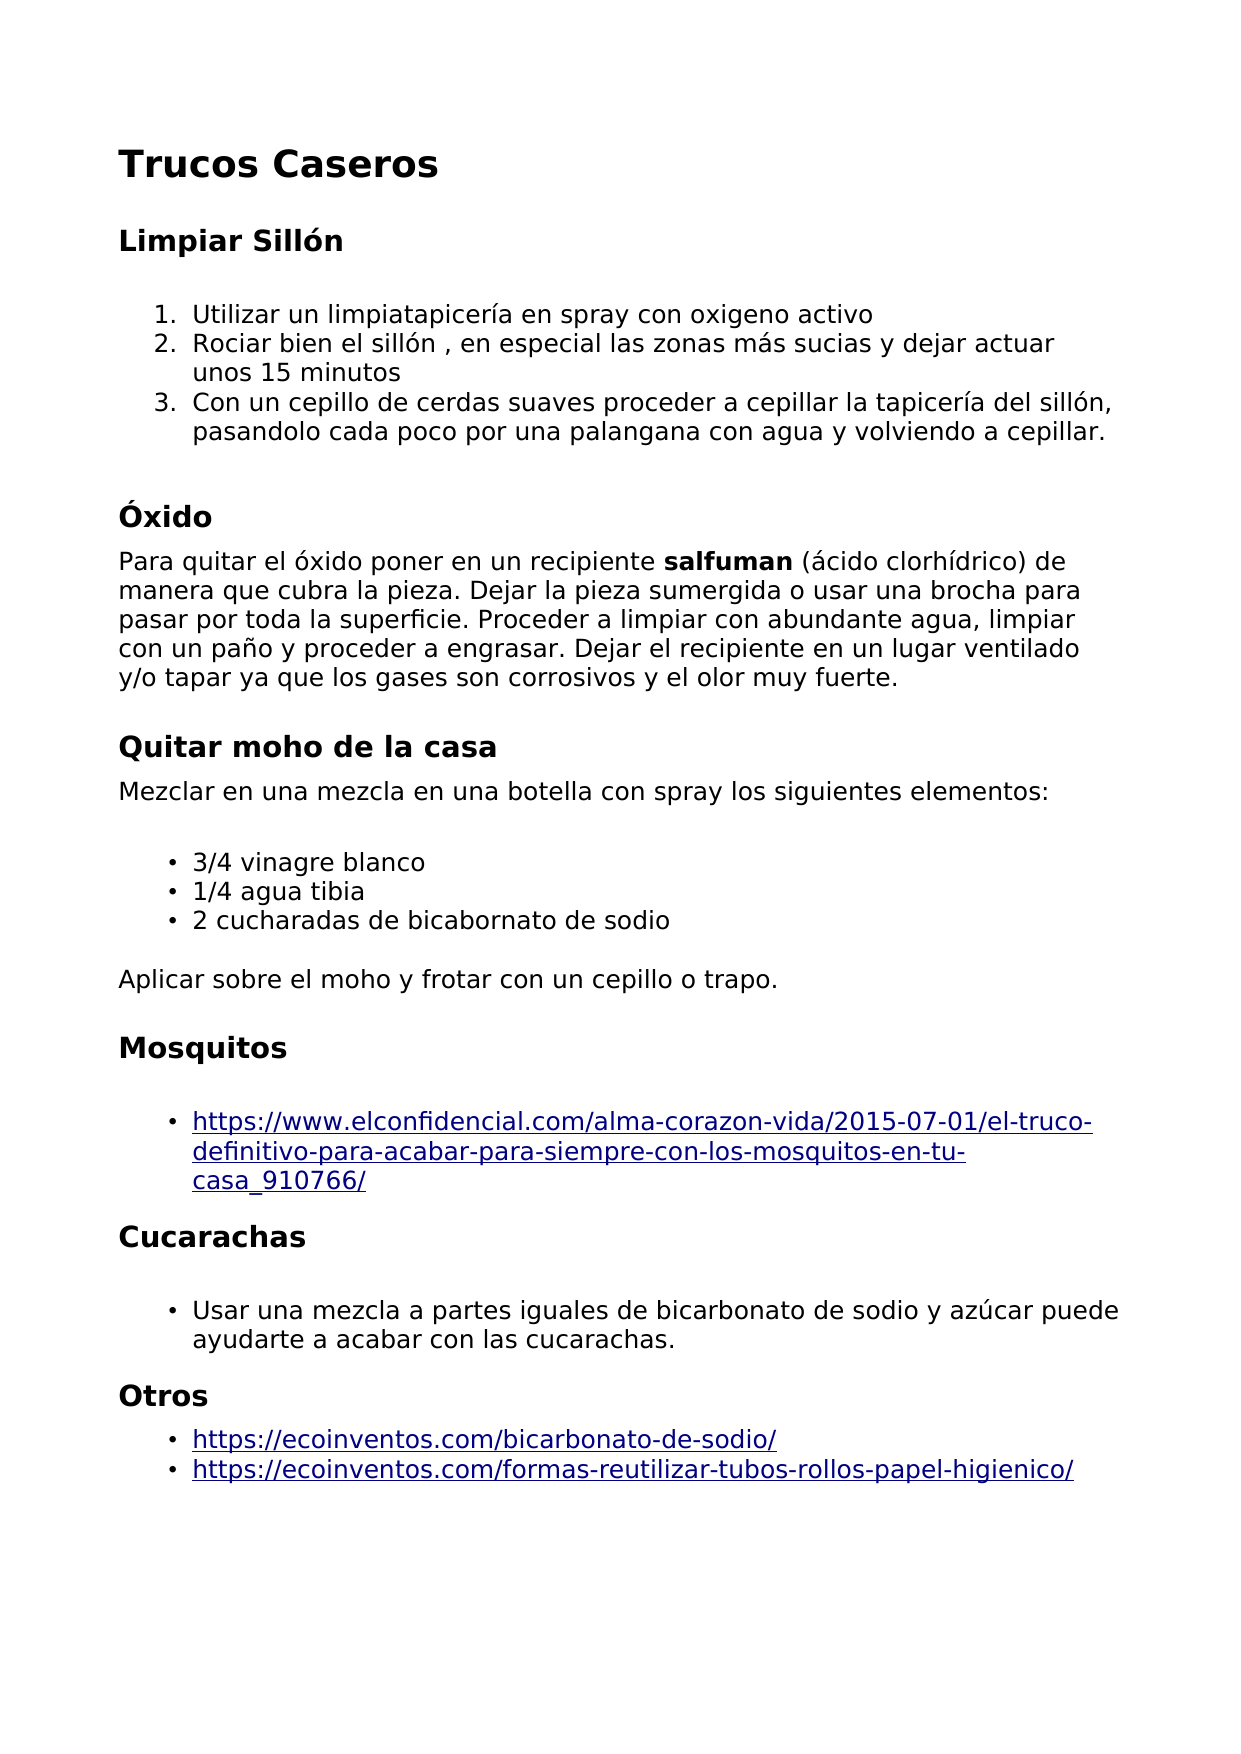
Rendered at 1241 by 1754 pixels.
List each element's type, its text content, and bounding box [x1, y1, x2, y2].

list https://ecoinventos.com/bicarbonato-de-sodio/ [177, 1426, 1122, 1455]
text Para quitar el óxido poner en un recipiente salfuman (ácido clorhídrico) de manera que cubra la pieza. Dejar la pieza sumergida o usar una brocha para pasar por toda la superficie. Proceder a limpiar con abundante agua, limpiar con un paño y proceder a engrasar. Dejar el recipiente en un lugar ventilado y/o tapar ya que los gases son corrosivos y el olor muy fuerte. [118, 547, 1122, 693]
subtitle Óxido [118, 501, 1122, 534]
list Usar una mezcla a partes iguales de bicarbonato de sodio y azúcar puede ayudarte a acabar con las cucarachas. [177, 1296, 1122, 1354]
subtitle Trucos Caseros [118, 143, 1122, 187]
list 3/4 vinagre blanco [177, 848, 1122, 877]
list Rociar bien el sillón , en especial las zonas más sucias y dejar actuar unos 15 minutos [177, 329, 1122, 388]
subtitle Otros [118, 1379, 1122, 1413]
subtitle Quitar moho de la casa [118, 730, 1122, 764]
subtitle Mosquitos [118, 1032, 1122, 1066]
text Mezclar en una mezcla en una botella con spray los siguientes elementos: [118, 777, 1122, 806]
list 1/4 agua tibia [177, 877, 1122, 906]
list Utilizar un limpiatapicería en spray con oxigeno activo [177, 300, 1122, 329]
list https://www.elconfidencial.com/alma-corazon-vida/2015-07-01/el-truco-definitivo-para-acabar-para-siempre-con-los-mosquitos-en-tu-casa_910766/ [177, 1107, 1122, 1195]
list Con un cepillo de cerdas suaves proceder a cepillar la tapicería del sillón, pasandolo cada poco por una palangana con agua y volviendo a cepillar. [177, 388, 1122, 446]
list 2 cucharadas de bicabornato de sodio [177, 906, 1122, 935]
list https://ecoinventos.com/formas-reutilizar-tubos-rollos-papel-higienico/ [177, 1455, 1122, 1484]
subtitle Limpiar Sillón [118, 224, 1122, 258]
subtitle Cucarachas [118, 1220, 1122, 1254]
text Aplicar sobre el moho y frotar con un cepillo o trapo. [118, 965, 1122, 994]
